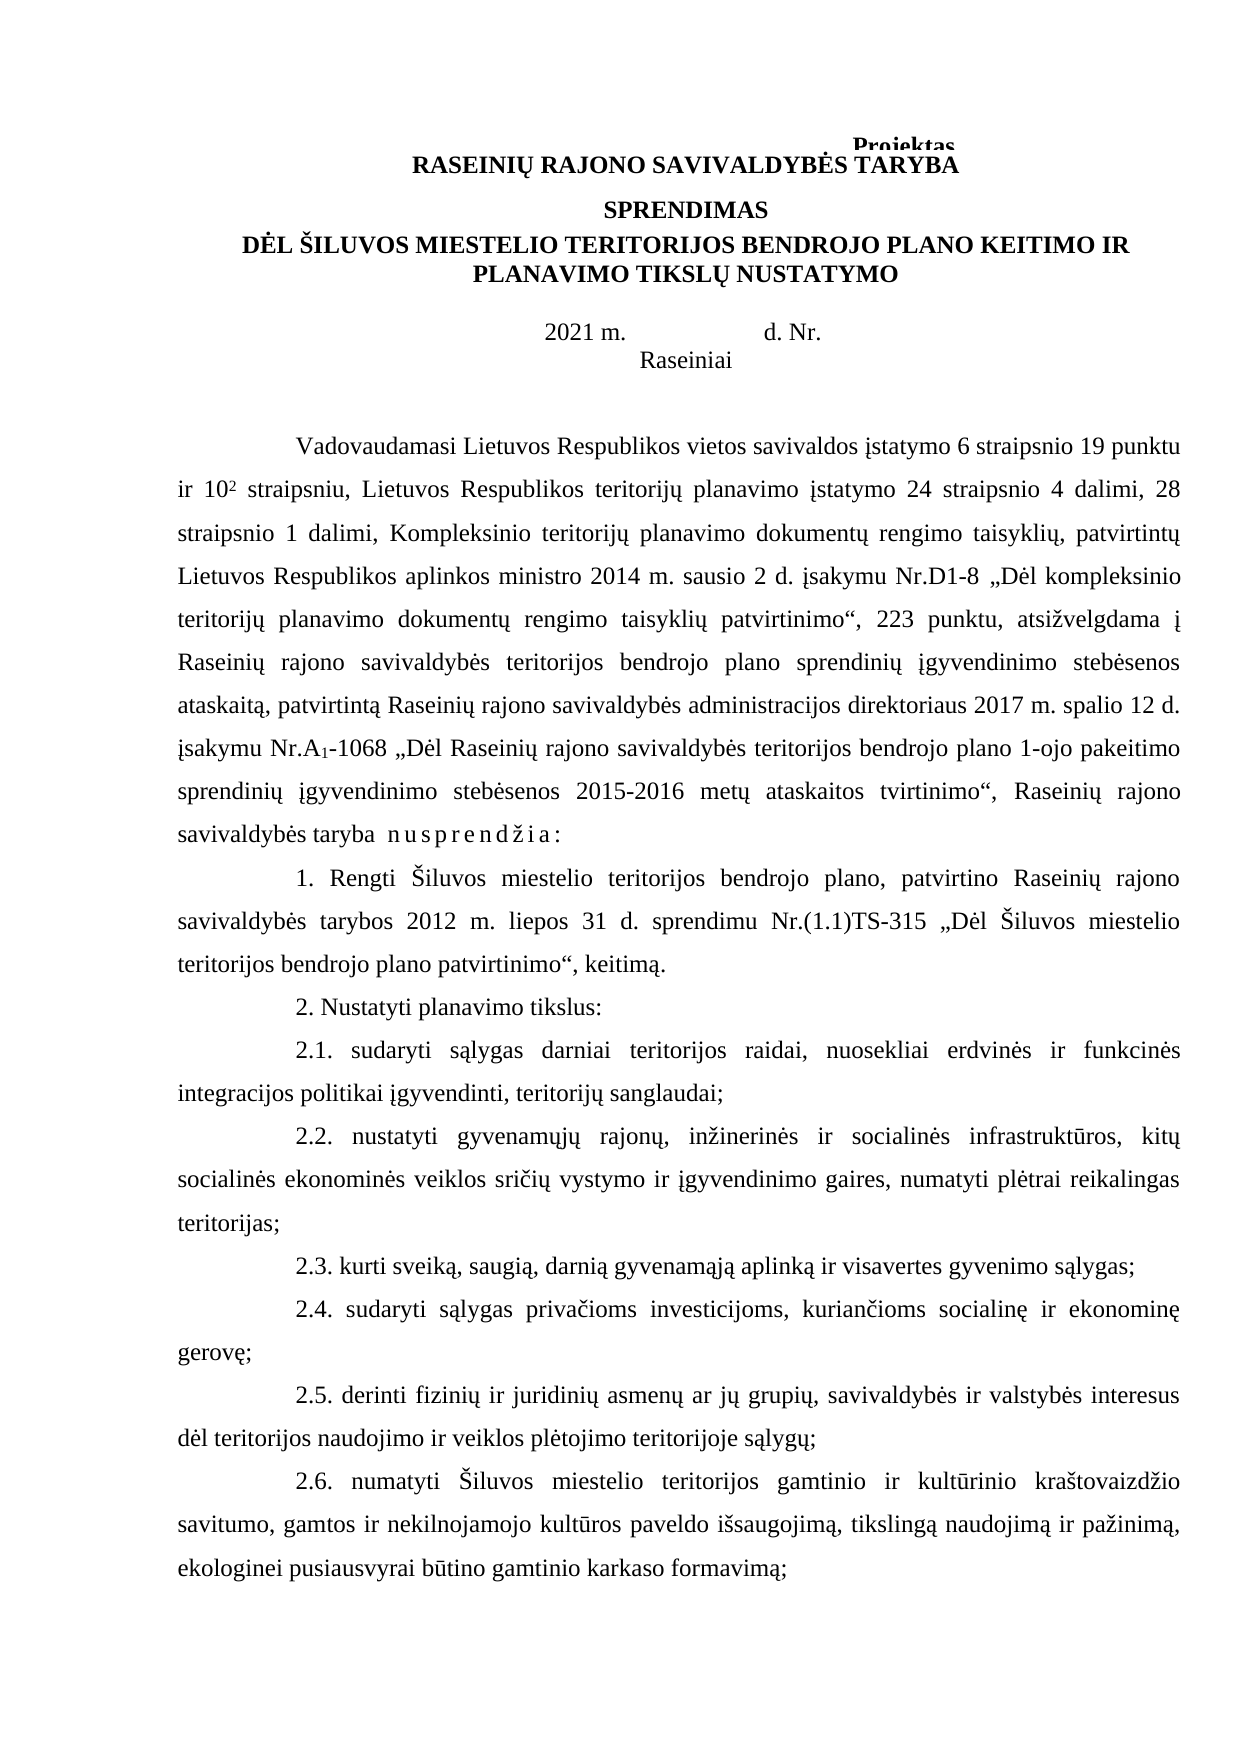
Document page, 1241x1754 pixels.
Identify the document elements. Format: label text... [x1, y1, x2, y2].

text 2.5. derinti fizinių ir juridinių asmenų ar jų grupių, savivaldybės ir valstybės interesus dėl teritorijos naudojimo ir veiklos plėtojimo teritorijoje sąlygų; [177, 1380, 1181, 1452]
table_cell RASEINIŲ RAJONO SAVIVALDYBĖS TARYBA [177, 150, 1194, 195]
text 2.4. sudaryti sąlygas privačioms investicijoms, kuriančioms socialinę ir ekonominę gerovę; [177, 1294, 1181, 1366]
text 2.3. kurti sveiką, saugią, darnią gyvenamąją aplinką ir visavertes gyvenimo sąlygas; [177, 1251, 1181, 1279]
table_header Projektas 2021 m. d. Nr. TP- [177, 103, 1194, 150]
table_cell SPRENDIMAS [177, 195, 1194, 230]
table_cell 2021 m. d. Nr. Raseiniai [177, 288, 1194, 388]
text 2.2. nustatyti gyvenamųjų rajonų, inžinerinės ir socialinės infrastruktūros, kitų socialinės ekonominės veiklos sričių vystymo ir įgyvendinimo gaires, numatyti plėtrai reikalingas teritorijas; [177, 1121, 1181, 1236]
text 2.6. numatyti Šiluvos miestelio teritorijos gamtinio ir kultūrinio kraštovaizdžio savitumo, gamtos ir nekilnojamojo kultūros paveldo išsaugojimą, tikslingą naudojimą ir pažinimą, ekologinei pusiausvyrai būtino gamtinio karkaso formavimą; [177, 1466, 1181, 1581]
text 1. Rengti Šiluvos miestelio teritorijos bendrojo plano, patvirtino Raseinių rajono savivaldybės tarybos 2012 m. liepos 31 d. sprendimu Nr.(1.1)TS-315 „Dėl Šiluvos miestelio teritorijos bendrojo plano patvirtinimo“, keitimą. [177, 863, 1181, 978]
text 2. Nustatyti planavimo tikslus: [177, 992, 1181, 1021]
text 2.1. sudaryti sąlygas darniai teritorijos raidai, nuosekliai erdvinės ir funkcinės integracijos politikai įgyvendinti, teritorijų sanglaudai; [177, 1035, 1181, 1107]
table_cell DĖL ŠILUVOS MIESTELIO TERITORIJOS BENDROJO PLANO KEITIMO IR PLANAVIMO TIKSLŲ NUSTATYMO [177, 230, 1194, 288]
text Vadovaudamasi Lietuvos Respublikos vietos savivaldos įstatymo 6 straipsnio 19 punktu ir 102 straipsniu, Lietuvos Respublikos teritorijų planavimo įstatymo 24 straipsnio 4 dalimi, 28 straipsnio 1 dalimi, Kompleksinio teritorijų planavimo dokumentų rengimo taisyklių, patvirtintų Lietuvos Respublikos aplinkos ministro 2014 m. sausio 2 d. įsakymu Nr.D1-8 „Dėl kompleksinio teritorijų planavimo dokumentų rengimo taisyklių patvirtinimo“, 223 punktu, atsižvelgdama į Raseinių rajono savivaldybės teritorijos bendrojo plano sprendinių įgyvendinimo stebėsenos ataskaitą, patvirtintą Raseinių rajono savivaldybės administracijos direktoriaus 2017 m. spalio 12 d. įsakymu Nr.A1-1068 „Dėl Raseinių rajono savivaldybės teritorijos bendrojo plano 1-ojo pakeitimo sprendinių įgyvendinimo stebėsenos 2015-2016 metų ataskaitos tvirtinimo“, Raseinių rajono savivaldybės taryba nusprendžia: [177, 431, 1181, 848]
